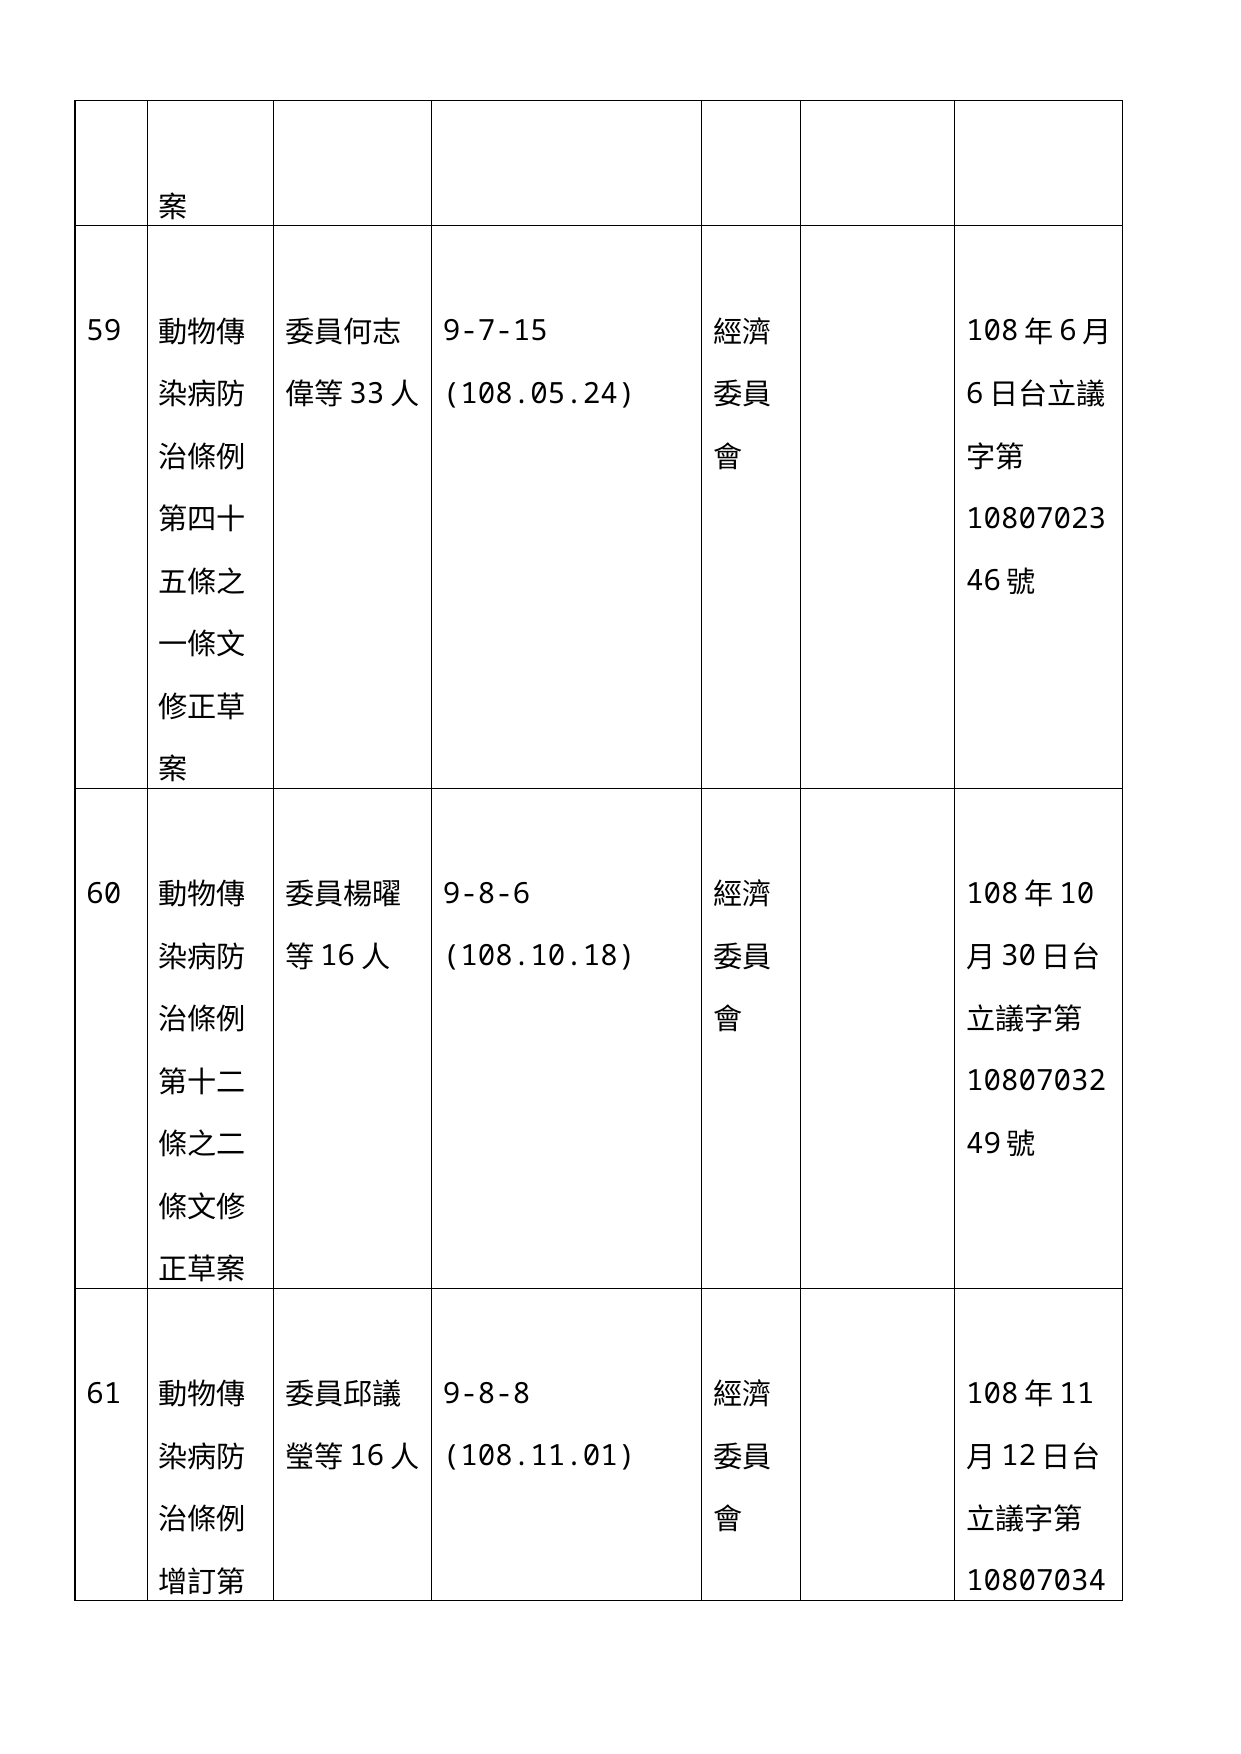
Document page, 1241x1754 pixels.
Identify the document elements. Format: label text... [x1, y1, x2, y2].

table_cell 108年6月6日台立議字第1080702346號 [955, 226, 1122, 788]
table_cell 經濟委員會 [702, 226, 800, 788]
table_cell [801, 226, 954, 788]
table_cell 動物傳染病防治條例第四十五條之一條文修正草案 [148, 226, 273, 788]
table_cell [432, 101, 701, 225]
table_cell [801, 101, 954, 225]
table_cell 9-8-6 (108.10.18) [432, 789, 701, 1288]
table_cell 61 [76, 1289, 147, 1600]
table_cell 經濟委員會 [702, 1289, 800, 1600]
table_cell 委員何志偉等33人 [274, 226, 431, 788]
table_cell 9-8-8 (108.11.01) [432, 1289, 701, 1600]
table_cell [274, 101, 431, 225]
table_cell 59 [76, 226, 147, 788]
table_cell [76, 101, 147, 225]
table_cell [801, 789, 954, 1288]
table_cell 108年10月30日台立議字第1080703249號 [955, 789, 1122, 1288]
table_cell 委員楊曜等16人 [274, 789, 431, 1288]
table_cell 經濟委員會 [702, 789, 800, 1288]
table_cell 案 [148, 101, 273, 225]
table_cell [955, 101, 1122, 225]
table_cell 108年11月12日台立議字第10807034 [955, 1289, 1122, 1600]
table_cell 動物傳染病防治條例增訂第 [148, 1289, 273, 1600]
table_cell [801, 1289, 954, 1600]
table_cell 9-7-15 (108.05.24) [432, 226, 701, 788]
table_cell 60 [76, 789, 147, 1288]
table_cell 委員邱議瑩等16人 [274, 1289, 431, 1600]
table_cell [702, 101, 800, 225]
table_cell 動物傳染病防治條例第十二條之二條文修正草案 [148, 789, 273, 1288]
